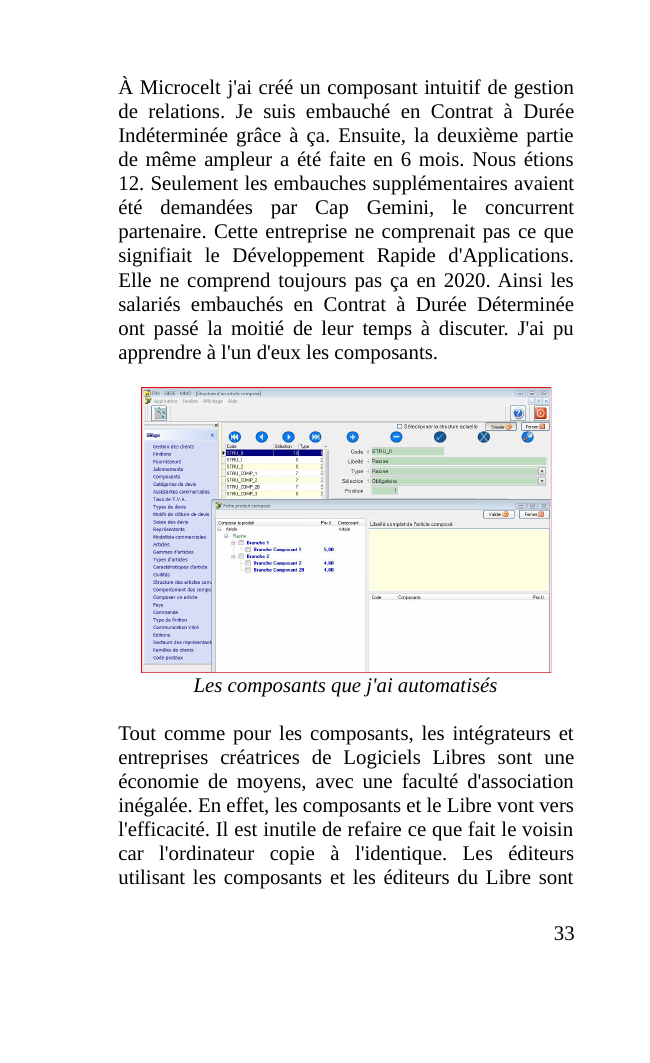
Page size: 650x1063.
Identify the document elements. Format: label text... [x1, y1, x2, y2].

picture [141, 387, 552, 673]
text À Microcelt j'ai créé un composant intuitif de gestion de relations. Je suis embauché en Contrat à Durée Indéterminée grâce à ça. Ensuite, la deuxième partie de même ampleur a été faite en 6 mois. Nous étions 12. Seulement les embauches supplémentaires avaient été demandées par Cap Gemini, le concurrent partenaire. Cette entreprise ne comprenait pas ce que signifiait le Développement Rapide d'Applications. Elle ne comprend toujours pas ça en 2020. Ainsi les salariés embauchés en Contrat à Durée Déterminée ont passé la moitié de leur temps à discuter. J'ai pu apprendre à l'un d'eux les composants. [118, 75, 574, 364]
text Tout comme pour les composants, les intégrateurs et entreprises créatrices de Logiciels Libres sont une économie de moyens, avec une faculté d'association inégalée. En effet, les composants et le Libre vont vers l'efficacité. Il est inutile de refaire ce que fait le voisin car l'ordinateur copie à l'identique. Les éditeurs utilisant les composants et les éditeurs du Libre sont [118, 721, 574, 889]
text Les composants que j'ai automatisés [118, 672, 574, 697]
